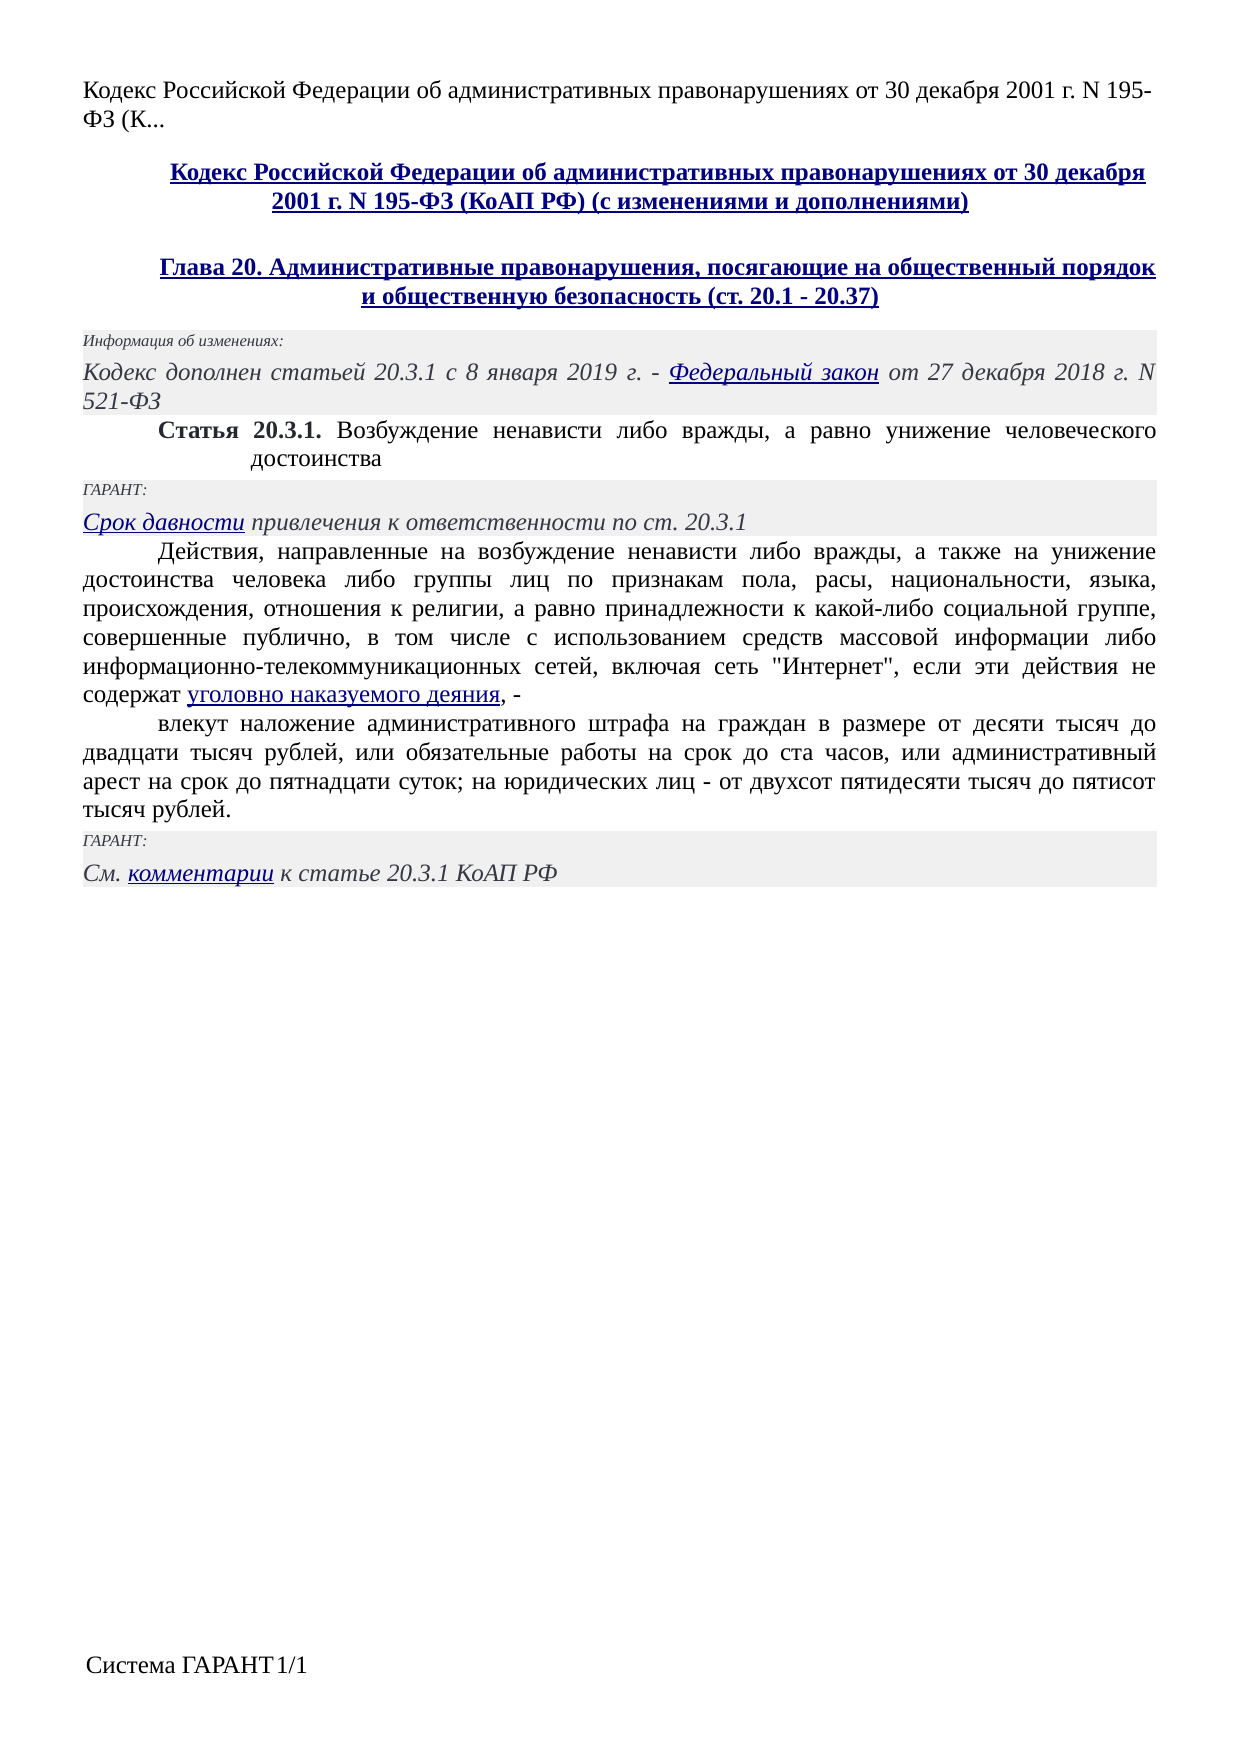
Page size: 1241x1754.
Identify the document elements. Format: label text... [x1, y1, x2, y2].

text ГАРАНТ: [149, 831, 1157, 850]
text См. комментарии к статье 20.3.1 КоАП РФ [560, 858, 1157, 887]
text Cрок давности привлечения к ответственности по ст. 20.3.1 [750, 507, 1157, 536]
text Кодекс дополнен статьей 20.3.1 с 8 января 2019 г. - Федеральный закон от 27 декабря 2018 г. N 521-ФЗ [163, 378, 1157, 415]
subtitle Кодекс Российской Федерации об административных правонарушениях от 30 декабря 2001 г. N 195-ФЗ (КоАП РФ) (с изменениями и дополнениями) [83, 157, 1157, 215]
subtitle Глава 20. Административные правонарушения, посягающие на общественный порядок и общественную безопасность (ст. 20.1 - 20.37) [83, 252, 1157, 310]
text Действия, направленные на возбуждение ненависти либо вражды, а также на унижение достоинства человека либо группы лиц по признакам пола, расы, национальности, языка, происхождения, отношения к религии, а равно принадлежности к какой-либо социальной группе, совершенные публично, в том числе с использованием средств массовой информации либо информационно-телекоммуникационных сетей, включая сеть "Интернет", если эти действия не содержат уголовно наказуемого деяния, - [83, 536, 1157, 708]
text Информация об изменениях: [286, 330, 1157, 349]
text ГАРАНТ: [149, 480, 1157, 499]
text Статья 20.3.1. Возбуждение ненависти либо вражды, а равно унижение человеческого достоинства [158, 415, 1157, 472]
text влекут наложение административного штрафа на граждан в размере от десяти тысяч до двадцати тысяч рублей, или обязательные работы на срок до ста часов, или административный арест на срок до пятнадцати суток; на юридических лиц - от двухсот пятидесяти тысяч до пятисот тысяч рублей. [83, 708, 1157, 823]
